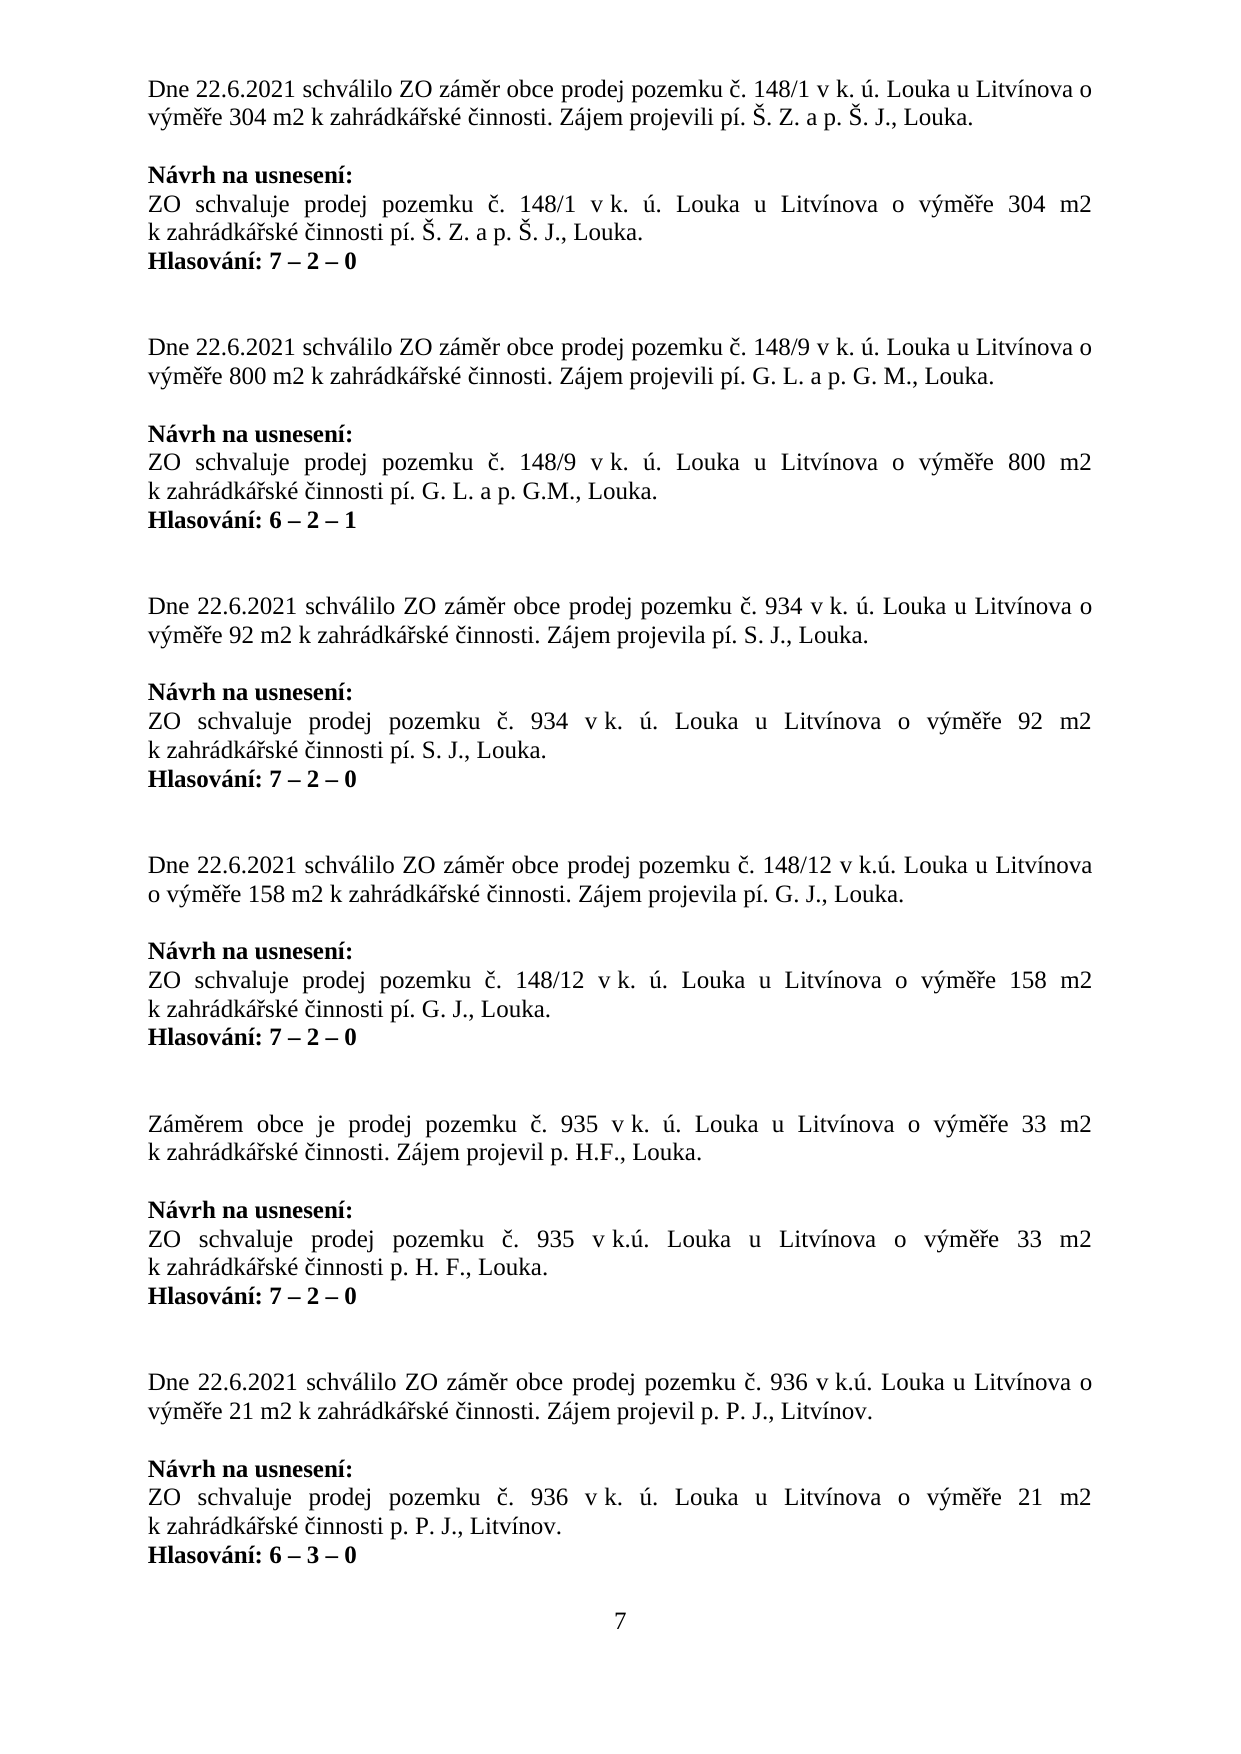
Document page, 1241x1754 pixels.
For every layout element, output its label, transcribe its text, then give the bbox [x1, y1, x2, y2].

text ZO schvaluje prodej pozemku č. 934 v k. ú. Louka u Litvínova o výměře 92 m2 k zahrádkářské činnosti pí. S. J., Louka. [148, 706, 1093, 764]
text Návrh na usnesení: [148, 677, 1093, 706]
text Hlasování: 6 – 3 – 0 [148, 1540, 1093, 1569]
text Hlasování: 6 – 2 – 1 [148, 505, 1093, 534]
text Hlasování: 7 – 2 – 0 [148, 1281, 1093, 1310]
text Hlasování: 7 – 2 – 0 [148, 246, 1093, 275]
text Návrh na usnesení: [148, 936, 1093, 965]
text Návrh na usnesení: [148, 419, 1093, 447]
text Dne 22.6.2021 schválilo ZO záměr obce prodej pozemku č. 148/1 v k. ú. Louka u Litvínova o výměře 304 m2 k zahrádkářské činnosti. Zájem projevili pí. Š. Z. a p. Š. J., Louka. [148, 74, 1093, 131]
text ZO schvaluje prodej pozemku č. 936 v k. ú. Louka u Litvínova o výměře 21 m2 k zahrádkářské činnosti p. P. J., Litvínov. [148, 1482, 1093, 1540]
text Hlasování: 7 – 2 – 0 [148, 1022, 1093, 1051]
text Dne 22.6.2021 schválilo ZO záměr obce prodej pozemku č. 148/12 v k.ú. Louka u Litvínova o výměře 158 m2 k zahrádkářské činnosti. Zájem projevila pí. G. J., Louka. [148, 850, 1093, 907]
text Návrh na usnesení: [148, 1195, 1093, 1224]
text Dne 22.6.2021 schválilo ZO záměr obce prodej pozemku č. 936 v k.ú. Louka u Litvínova o výměře 21 m2 k zahrádkářské činnosti. Zájem projevil p. P. J., Litvínov. [148, 1367, 1093, 1425]
text ZO schvaluje prodej pozemku č. 148/9 v k. ú. Louka u Litvínova o výměře 800 m2 k zahrádkářské činnosti pí. G. L. a p. G.M., Louka. [148, 447, 1093, 505]
text ZO schvaluje prodej pozemku č. 935 v k.ú. Louka u Litvínova o výměře 33 m2 k zahrádkářské činnosti p. H. F., Louka. [148, 1224, 1093, 1281]
text ZO schvaluje prodej pozemku č. 148/12 v k. ú. Louka u Litvínova o výměře 158 m2 k zahrádkářské činnosti pí. G. J., Louka. [148, 965, 1093, 1022]
text Návrh na usnesení: [148, 160, 1093, 189]
text Dne 22.6.2021 schválilo ZO záměr obce prodej pozemku č. 148/9 v k. ú. Louka u Litvínova o výměře 800 m2 k zahrádkářské činnosti. Zájem projevili pí. G. L. a p. G. M., Louka. [148, 332, 1093, 390]
text ZO schvaluje prodej pozemku č. 148/1 v k. ú. Louka u Litvínova o výměře 304 m2 k zahrádkářské činnosti pí. Š. Z. a p. Š. J., Louka. [148, 189, 1093, 246]
text Hlasování: 7 – 2 – 0 [148, 764, 1093, 792]
text Návrh na usnesení: [148, 1454, 1093, 1482]
text Záměrem obce je prodej pozemku č. 935 v k. ú. Louka u Litvínova o výměře 33 m2 k zahrádkářské činnosti. Zájem projevil p. H.F., Louka. [148, 1109, 1093, 1166]
text Dne 22.6.2021 schválilo ZO záměr obce prodej pozemku č. 934 v k. ú. Louka u Litvínova o výměře 92 m2 k zahrádkářské činnosti. Zájem projevila pí. S. J., Louka. [148, 591, 1093, 649]
